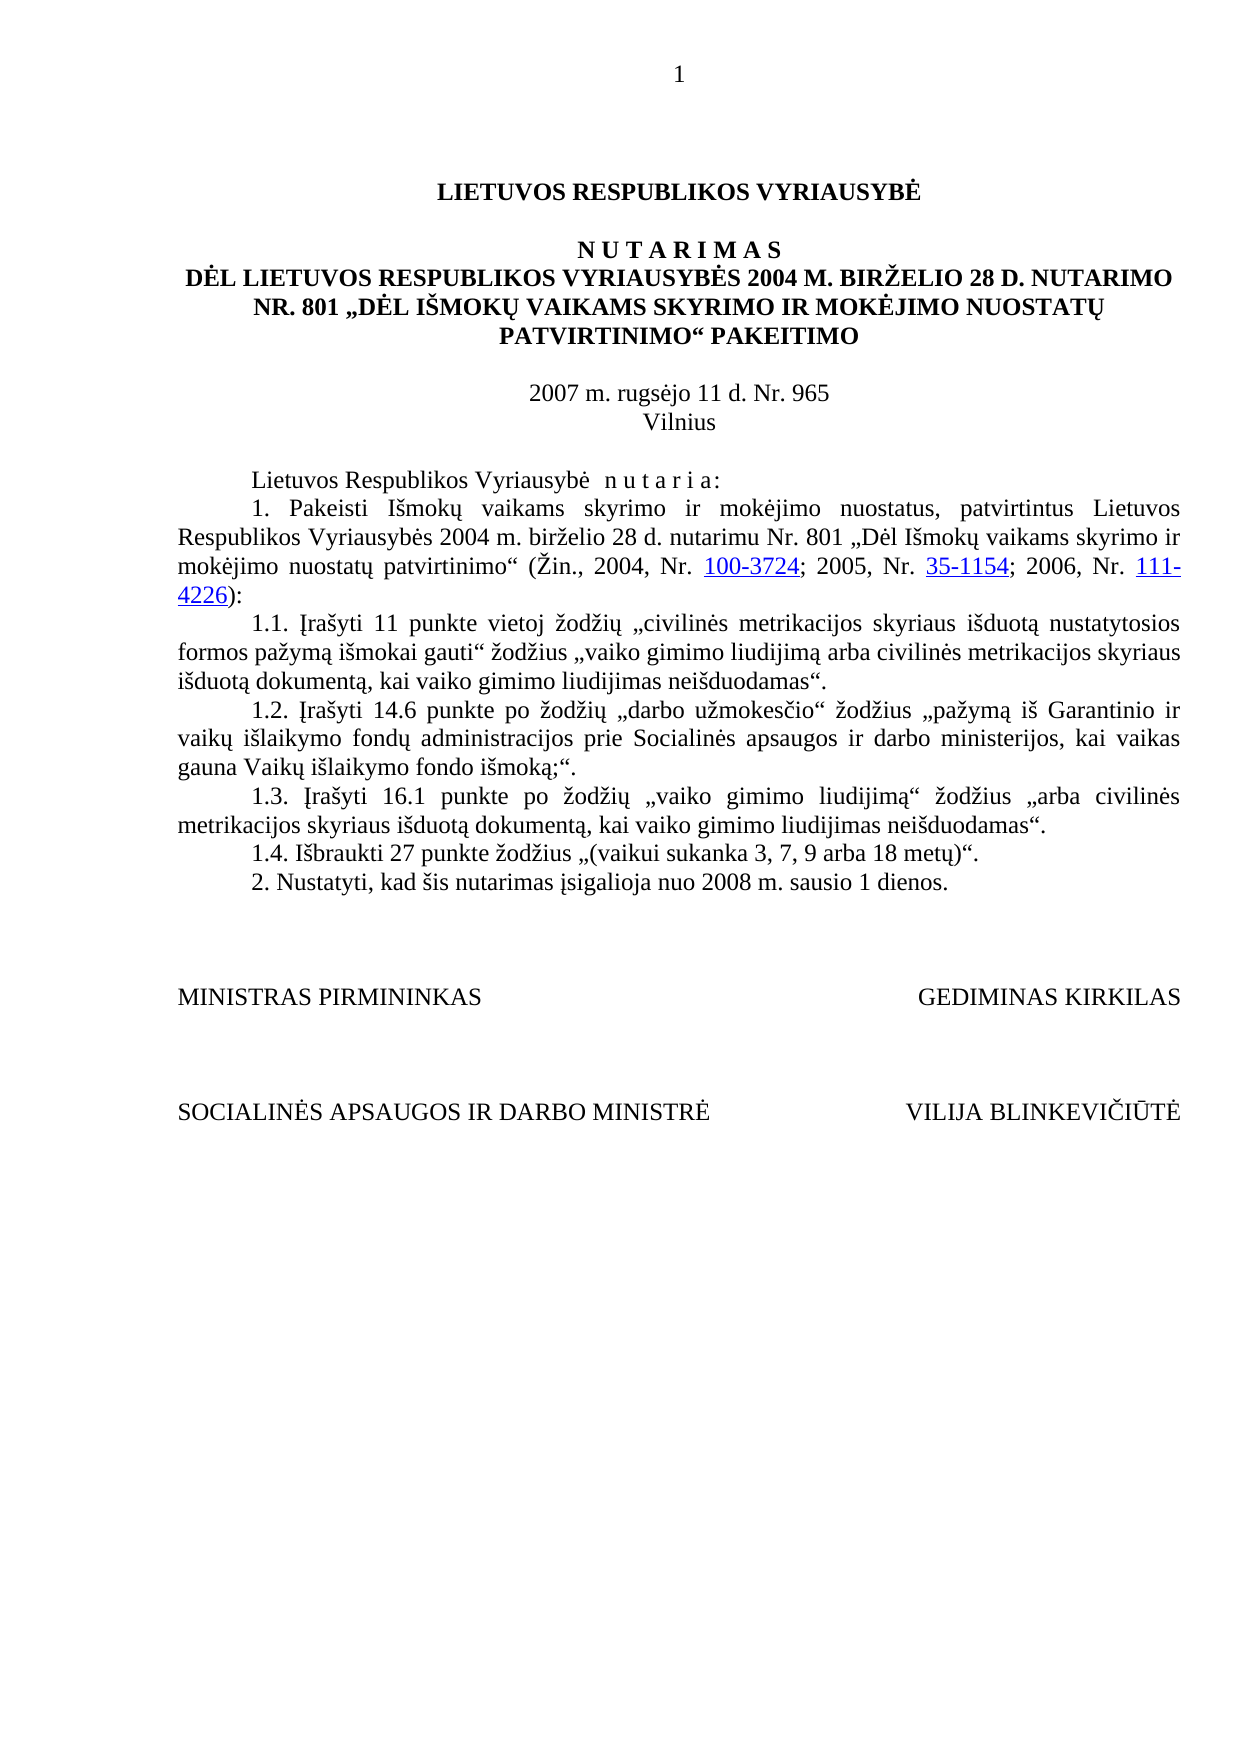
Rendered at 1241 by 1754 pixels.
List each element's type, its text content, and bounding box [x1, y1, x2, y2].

text N U T A R I M A S [177, 235, 1181, 263]
text 1.3. Įrašyti 16.1 punkte po žodžių „vaiko gimimo liudijimą“ žodžius „arba civilinės metrikacijos skyriaus išduotą dokumentą, kai vaiko gimimo liudijimas neišduodamas“. [177, 781, 1181, 838]
text 1. Pakeisti Išmokų vaikams skyrimo ir mokėjimo nuostatus, patvirtintus Lietuvos Respublikos Vyriausybės 2004 m. birželio 28 d. nutarimu Nr. 801 „Dėl Išmokų vaikams skyrimo ir mokėjimo nuostatų patvirtinimo“ (Žin., 2004, Nr. 100-3724; 2005, Nr. 35-1154; 2006, Nr. 111-4226): [177, 493, 1181, 608]
text Ministras Pirmininkas Gediminas Kirkilas [177, 982, 1181, 1011]
text DĖL LIETUVOS RESPUBLIKOS VYRIAUSYBĖS 2004 M. BIRŽELIO 28 D. NUTARIMO NR. 801 „DĖL IŠMOKŲ VAIKAMS SKYRIMO IR MOKĖJIMO NUOSTATŲ PATVIRTINIMO“ PAKEITIMO [177, 263, 1181, 350]
text Lietuvos Respublikos Vyriausybė nutaria: [177, 465, 1181, 493]
text LIETUVOS RESPUBLIKOS VYRIAUSYBĖ [177, 177, 1181, 206]
text Socialinės apsaugos ir darbo ministrė Vilija Blinkevičiūtė [177, 1097, 1181, 1126]
text 1.1. Įrašyti 11 punkte vietoj žodžių „civilinės metrikacijos skyriaus išduotą nustatytosios formos pažymą išmokai gauti“ žodžius „vaiko gimimo liudijimą arba civilinės metrikacijos skyriaus išduotą dokumentą, kai vaiko gimimo liudijimas neišduodamas“. [177, 608, 1181, 695]
text 2. Nustatyti, kad šis nutarimas įsigalioja nuo 2008 m. sausio 1 dienos. [177, 867, 1181, 896]
text 1.4. Išbraukti 27 punkte žodžius „(vaikui sukanka 3, 7, 9 arba 18 metų)“. [177, 838, 1181, 867]
text Vilnius [177, 407, 1181, 436]
text 1.2. Įrašyti 14.6 punkte po žodžių „darbo užmokesčio“ žodžius „pažymą iš Garantinio ir vaikų išlaikymo fondų administracijos prie Socialinės apsaugos ir darbo ministerijos, kai vaikas gauna Vaikų išlaikymo fondo išmoką;“. [177, 695, 1181, 781]
text 2007 m. rugsėjo 11 d. Nr. 965 [177, 378, 1181, 407]
